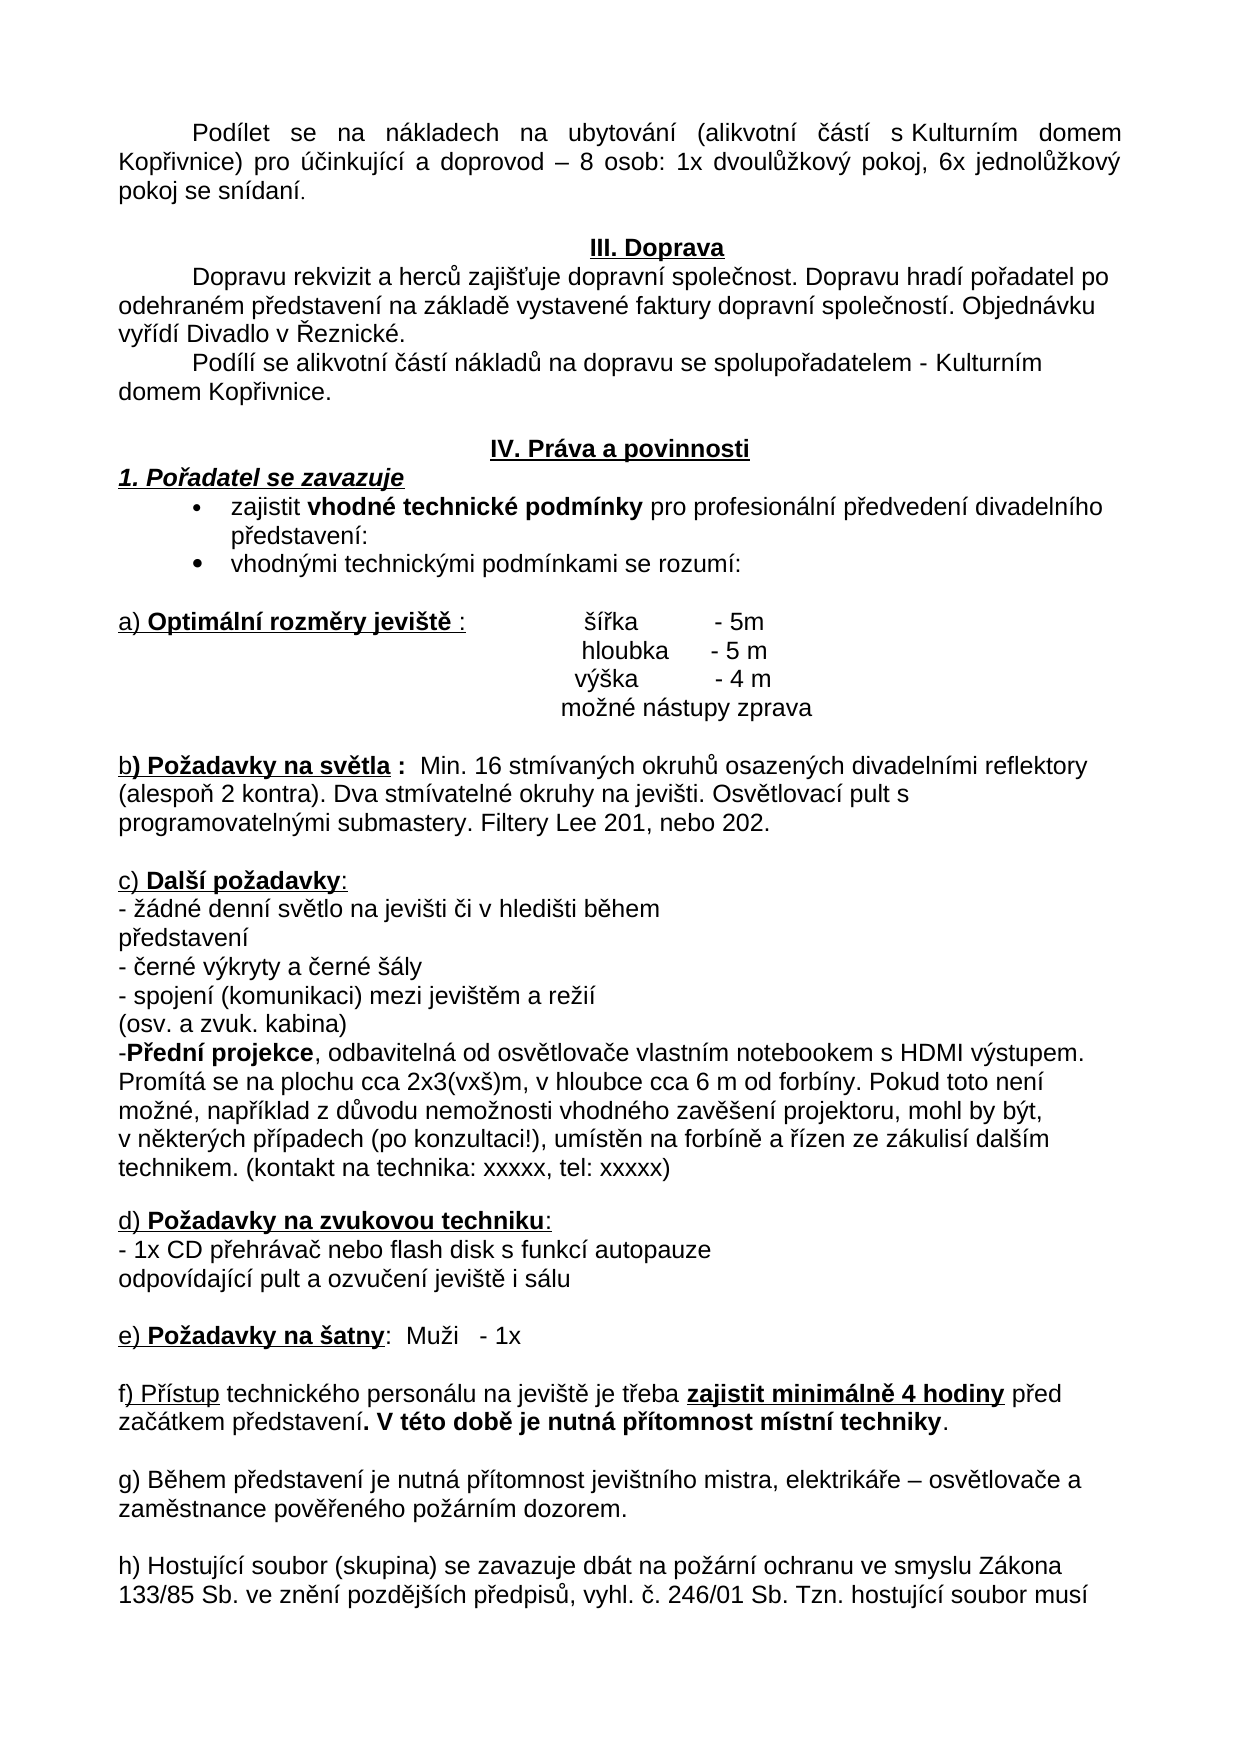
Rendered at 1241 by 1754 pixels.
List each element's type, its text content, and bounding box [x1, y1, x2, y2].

subtitle 1. Pořadatel se zavazuje [118, 463, 1122, 492]
subtitle (osv. a zvuk. kabina) [118, 1009, 1122, 1038]
text Podílet se na nákladech na ubytování (alikvotní částí s Kulturním domem Kopřivnice) pro účinkující a doprovod – 8 osob: 1x dvoulůžkový pokoj, 6x jednolůžkový pokoj se snídaní. [118, 118, 1122, 204]
subtitle a) Optimální rozměry jeviště : šířka - 5m [118, 607, 1122, 636]
subtitle IV. Práva a povinnosti [118, 434, 1122, 463]
subtitle g) Během představení je nutná přítomnost jevištního mistra, elektrikáře – osvětlovače a zaměstnance pověřeného požárním dozorem. [118, 1465, 1122, 1522]
text -Přední projekce, odbavitelná od osvětlovače vlastním notebookem s HDMI výstupem. Promítá se na plochu cca 2x3(vxš)m, v hloubce cca 6 m od forbíny. Pokud toto není možné, například z důvodu nemožnosti vhodného zavěšení projektoru, mohl by být, [118, 1038, 1122, 1124]
text h) Hostující soubor (skupina) se zavazuje dbát na požární ochranu ve smyslu Zákona 133/85 Sb. ve znění pozdějších předpisů, vyhl. č. 246/01 Sb. Tzn. hostující soubor musí [118, 1551, 1122, 1608]
subtitle výška - 4 m [118, 664, 1122, 693]
subtitle - spojení (komunikaci) mezi jevištěm a režií [118, 981, 1122, 1009]
subtitle c) Další požadavky: [118, 866, 1122, 894]
text Dopravu rekvizit a herců zajišťuje dopravní společnost. Dopravu hradí pořadatel po odehraném představení na základě vystavené faktury dopravní společností. Objednávku vyřídí Divadlo v Řeznické. [118, 262, 1122, 348]
text Podílí se alikvotní částí nákladů na dopravu se spolupořadatelem - Kulturním domem Kopřivnice. [118, 348, 1122, 406]
subtitle - 1x CD přehrávač nebo flash disk s funkcí autopauze [118, 1235, 1122, 1263]
subtitle III. Doprava [118, 233, 1122, 262]
subtitle f) Přístup technického personálu na jeviště je třeba zajistit minimálně 4 hodiny před začátkem představení. V této době je nutná přítomnost místní techniky. [118, 1378, 1122, 1436]
list zajistit vhodné technické podmínky pro profesionální předvedení divadelního představení: [193, 492, 1122, 549]
subtitle představení [118, 923, 1122, 952]
subtitle e) Požadavky na šatny: Muži - 1x [118, 1321, 1122, 1350]
subtitle hloubka - 5 m [118, 636, 1122, 664]
subtitle - žádné denní světlo na jevišti či v hledišti během [118, 894, 1122, 923]
text možné nástupy zprava [118, 693, 1122, 722]
text b) Požadavky na světla : Min. 16 stmívaných okruhů osazených divadelními reflektory (alespoň 2 kontra). Dva stmívatelné okruhy na jevišti. Osvětlovací pult s programovatelnými submastery. Filtery Lee 201, nebo 202. [118, 751, 1122, 837]
text v některých případech (po konzultaci!), umístěn na forbíně a řízen ze zákulisí dalším [118, 1124, 1122, 1153]
subtitle odpovídající pult a ozvučení jeviště i sálu [118, 1263, 1122, 1292]
text technikem. (kontakt na technika: xxxxx, tel: xxxxx) [118, 1153, 1122, 1182]
subtitle d) Požadavky na zvukovou techniku: [118, 1206, 1122, 1235]
list vhodnými technickými podmínkami se rozumí: [193, 549, 1122, 578]
text - černé výkryty a černé šály [118, 952, 1122, 981]
